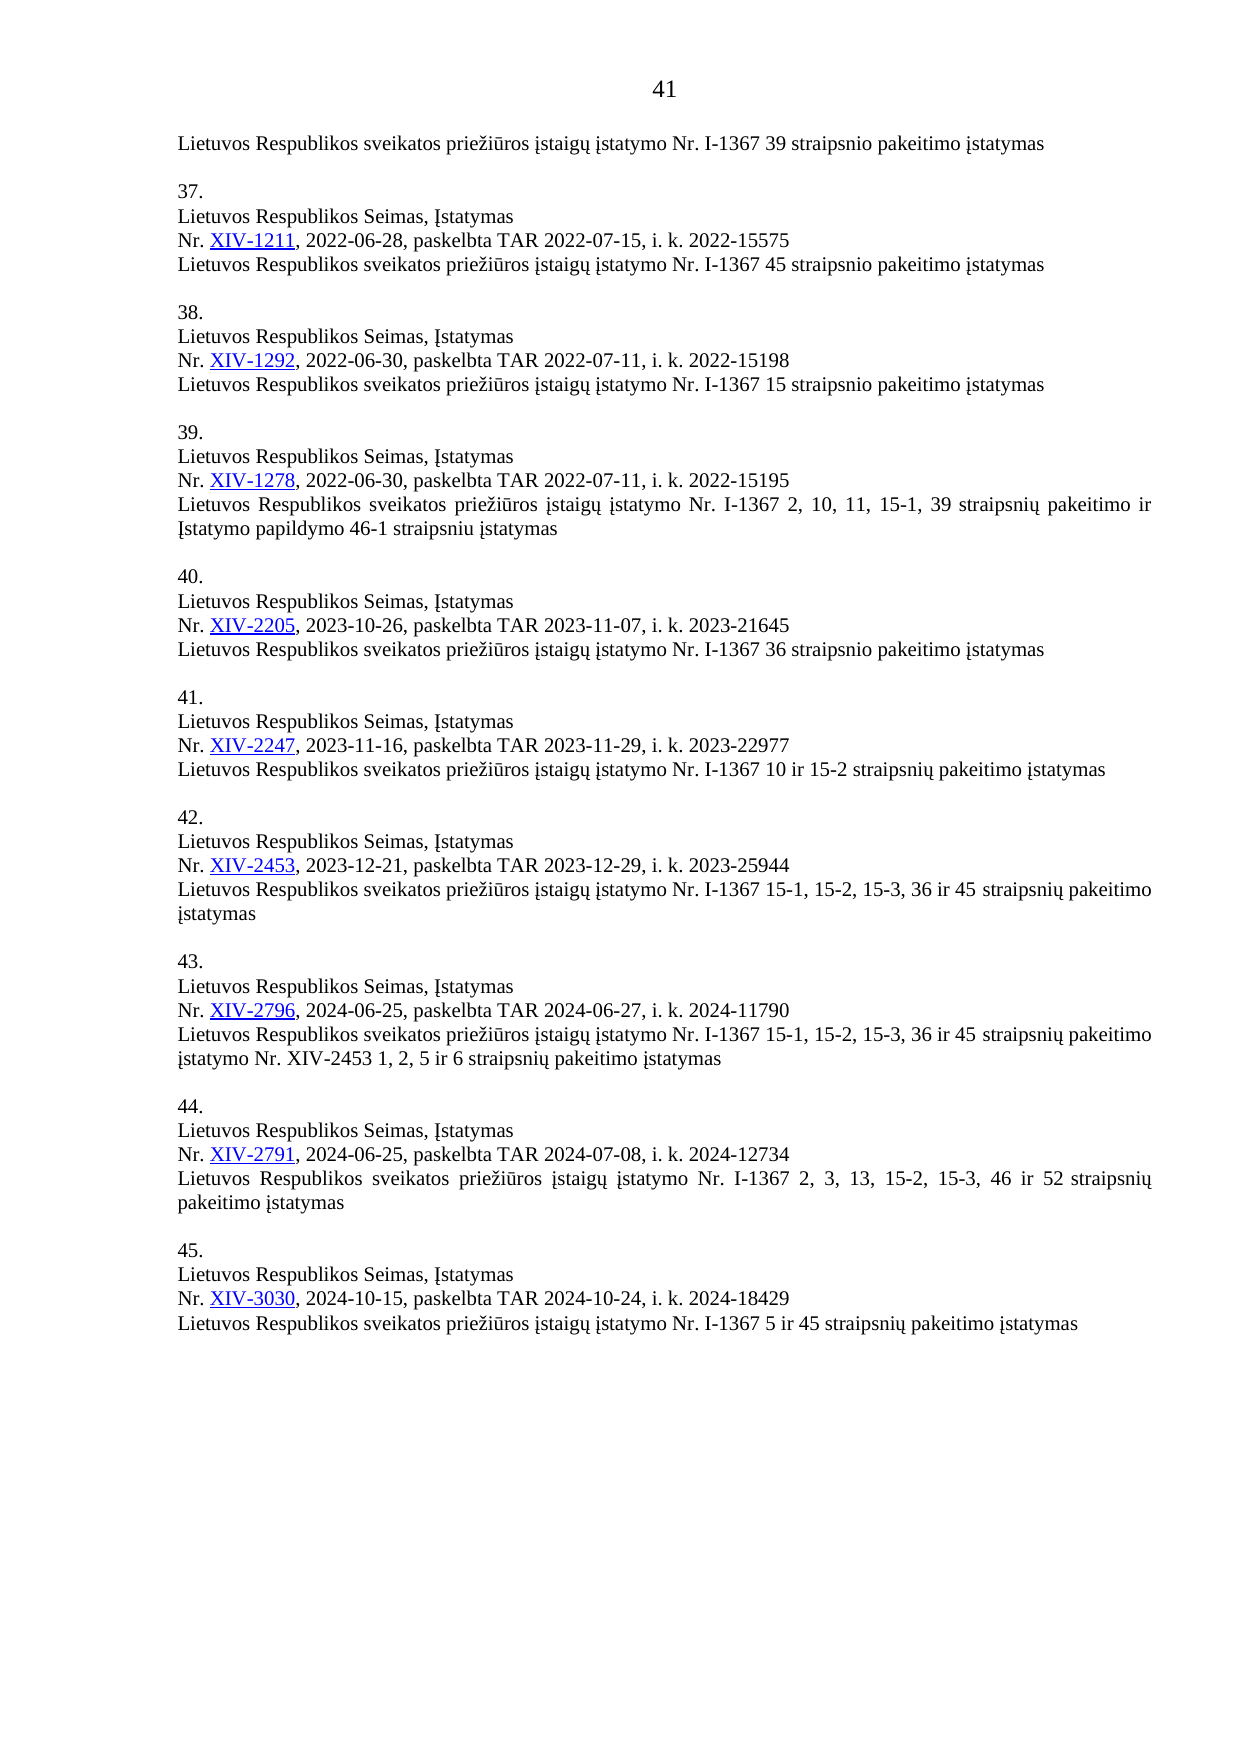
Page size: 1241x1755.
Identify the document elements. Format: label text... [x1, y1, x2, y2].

text Nr. XIV-1292, 2022-06-30, paskelbta TAR 2022-07-11, i. k. 2022-15198 [177, 348, 1152, 372]
text Lietuvos Respublikos sveikatos priežiūros įstaigų įstatymo Nr. I-1367 36 straipsnio pakeitimo įstatymas [177, 637, 1152, 661]
text Nr. XIV-1211, 2022-06-28, paskelbta TAR 2022-07-15, i. k. 2022-15575 [177, 228, 1152, 252]
text 42. [177, 805, 1152, 829]
text 43. [177, 949, 1152, 973]
text Lietuvos Respublikos sveikatos priežiūros įstaigų įstatymo Nr. I-1367 45 straipsnio pakeitimo įstatymas [177, 252, 1152, 276]
text Nr. XIV-2791, 2024-06-25, paskelbta TAR 2024-07-08, i. k. 2024-12734 [177, 1142, 1152, 1166]
text 44. [177, 1094, 1152, 1118]
text 38. [177, 300, 1152, 324]
text Lietuvos Respublikos sveikatos priežiūros įstaigų įstatymo Nr. I-1367 2, 3, 13, 15-2, 15-3, 46 ir 52 straipsnių pakeitimo įstatymas [177, 1166, 1152, 1214]
text Lietuvos Respublikos sveikatos priežiūros įstaigų įstatymo Nr. I-1367 10 ir 15-2 straipsnių pakeitimo įstatymas [177, 757, 1152, 781]
text 40. [177, 564, 1152, 588]
text Nr. XIV-2796, 2024-06-25, paskelbta TAR 2024-06-27, i. k. 2024-11790 [177, 998, 1152, 1022]
text Lietuvos Respublikos Seimas, Įstatymas [177, 444, 1152, 468]
text Nr. XIV-3030, 2024-10-15, paskelbta TAR 2024-10-24, i. k. 2024-18429 [177, 1286, 1152, 1310]
text 45. [177, 1238, 1152, 1262]
text 39. [177, 420, 1152, 444]
text 41. [177, 685, 1152, 709]
text Lietuvos Respublikos Seimas, Įstatymas [177, 973, 1152, 998]
text Nr. XIV-1278, 2022-06-30, paskelbta TAR 2022-07-11, i. k. 2022-15195 [177, 468, 1152, 492]
text Lietuvos Respublikos Seimas, Įstatymas [177, 829, 1152, 853]
text 37. [177, 179, 1152, 203]
text Lietuvos Respublikos sveikatos priežiūros įstaigų įstatymo Nr. I-1367 2, 10, 11, 15-1, 39 straipsnių pakeitimo ir Įstatymo papildymo 46-1 straipsniu įstatymas [177, 492, 1152, 540]
text Nr. XIV-2453, 2023-12-21, paskelbta TAR 2023-12-29, i. k. 2023-25944 [177, 853, 1152, 877]
text Lietuvos Respublikos sveikatos priežiūros įstaigų įstatymo Nr. I-1367 15-1, 15-2, 15-3, 36 ir 45 straipsnių pakeitimo įstatymo Nr. XIV-2453 1, 2, 5 ir 6 straipsnių pakeitimo įstatymas [177, 1022, 1152, 1070]
text Lietuvos Respublikos Seimas, Įstatymas [177, 1262, 1152, 1286]
text Lietuvos Respublikos Seimas, Įstatymas [177, 203, 1152, 228]
text Lietuvos Respublikos Seimas, Įstatymas [177, 588, 1152, 613]
text Nr. XIV-2247, 2023-11-16, paskelbta TAR 2023-11-29, i. k. 2023-22977 [177, 733, 1152, 757]
text Nr. XIV-2205, 2023-10-26, paskelbta TAR 2023-11-07, i. k. 2023-21645 [177, 613, 1152, 637]
text Lietuvos Respublikos sveikatos priežiūros įstaigų įstatymo Nr. I-1367 15 straipsnio pakeitimo įstatymas [177, 372, 1152, 396]
text Lietuvos Respublikos sveikatos priežiūros įstaigų įstatymo Nr. I-1367 15-1, 15-2, 15-3, 36 ir 45 straipsnių pakeitimo įstatymas [177, 877, 1152, 925]
text Lietuvos Respublikos Seimas, Įstatymas [177, 709, 1152, 733]
text Lietuvos Respublikos Seimas, Įstatymas [177, 324, 1152, 348]
text Lietuvos Respublikos Seimas, Įstatymas [177, 1118, 1152, 1142]
text Lietuvos Respublikos sveikatos priežiūros įstaigų įstatymo Nr. I-1367 39 straipsnio pakeitimo įstatymas [177, 131, 1152, 155]
text Lietuvos Respublikos sveikatos priežiūros įstaigų įstatymo Nr. I-1367 5 ir 45 straipsnių pakeitimo įstatymas [177, 1310, 1152, 1334]
